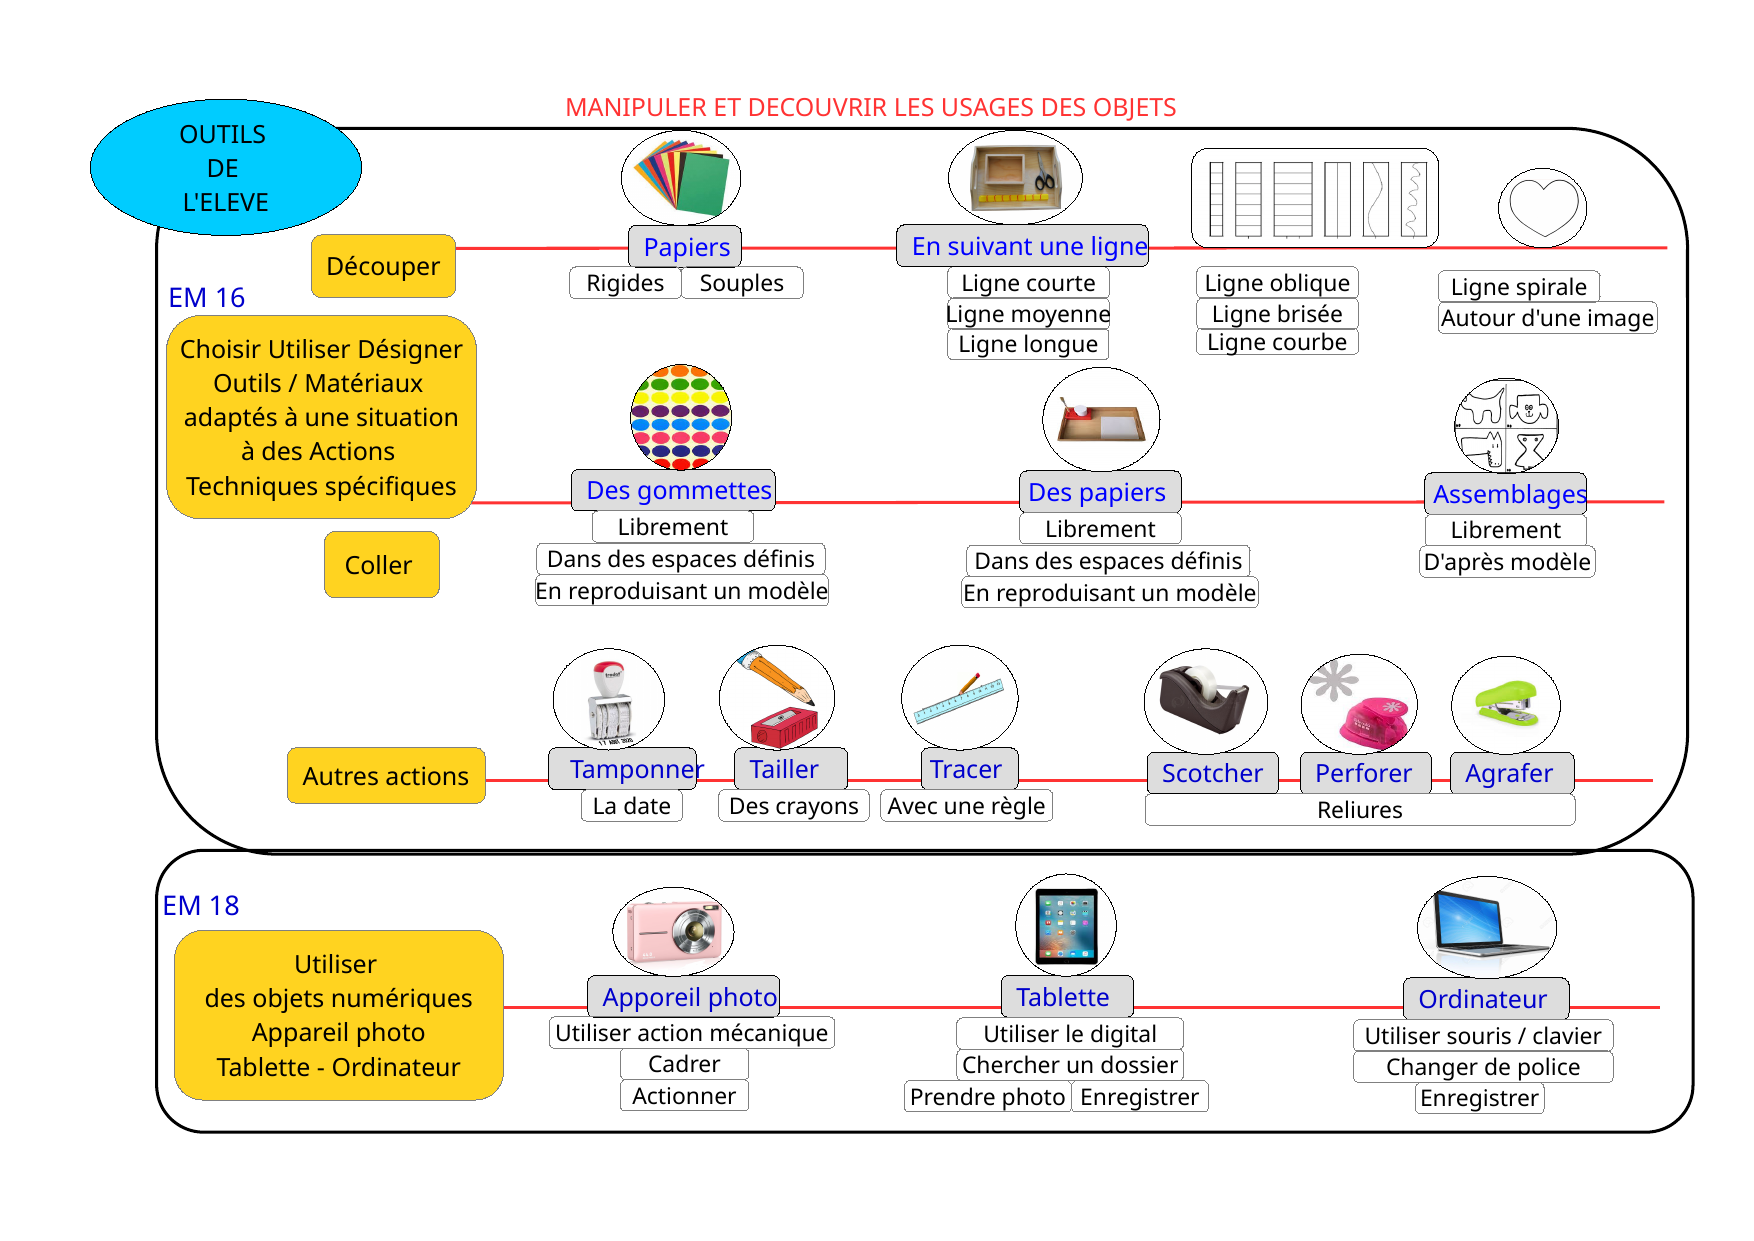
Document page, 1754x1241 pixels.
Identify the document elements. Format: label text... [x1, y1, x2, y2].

text [1530, 886, 1677, 923]
picture [553, 648, 664, 750]
text [76, 886, 156, 923]
picture [948, 130, 1083, 224]
picture [1499, 168, 1587, 247]
text [76, 279, 155, 316]
text [1100, 886, 1444, 923]
picture [1191, 148, 1438, 247]
picture [720, 645, 835, 750]
text EM 16 [159, 279, 1677, 316]
picture [1144, 648, 1268, 754]
picture [1417, 876, 1556, 978]
picture [613, 887, 734, 976]
picture [1451, 656, 1561, 754]
picture [622, 130, 741, 225]
picture [1454, 378, 1559, 473]
picture [630, 364, 732, 470]
picture [901, 645, 1019, 750]
picture [1015, 873, 1117, 976]
text EM 18 [159, 886, 1032, 923]
picture [1042, 367, 1160, 471]
picture [1301, 654, 1418, 754]
